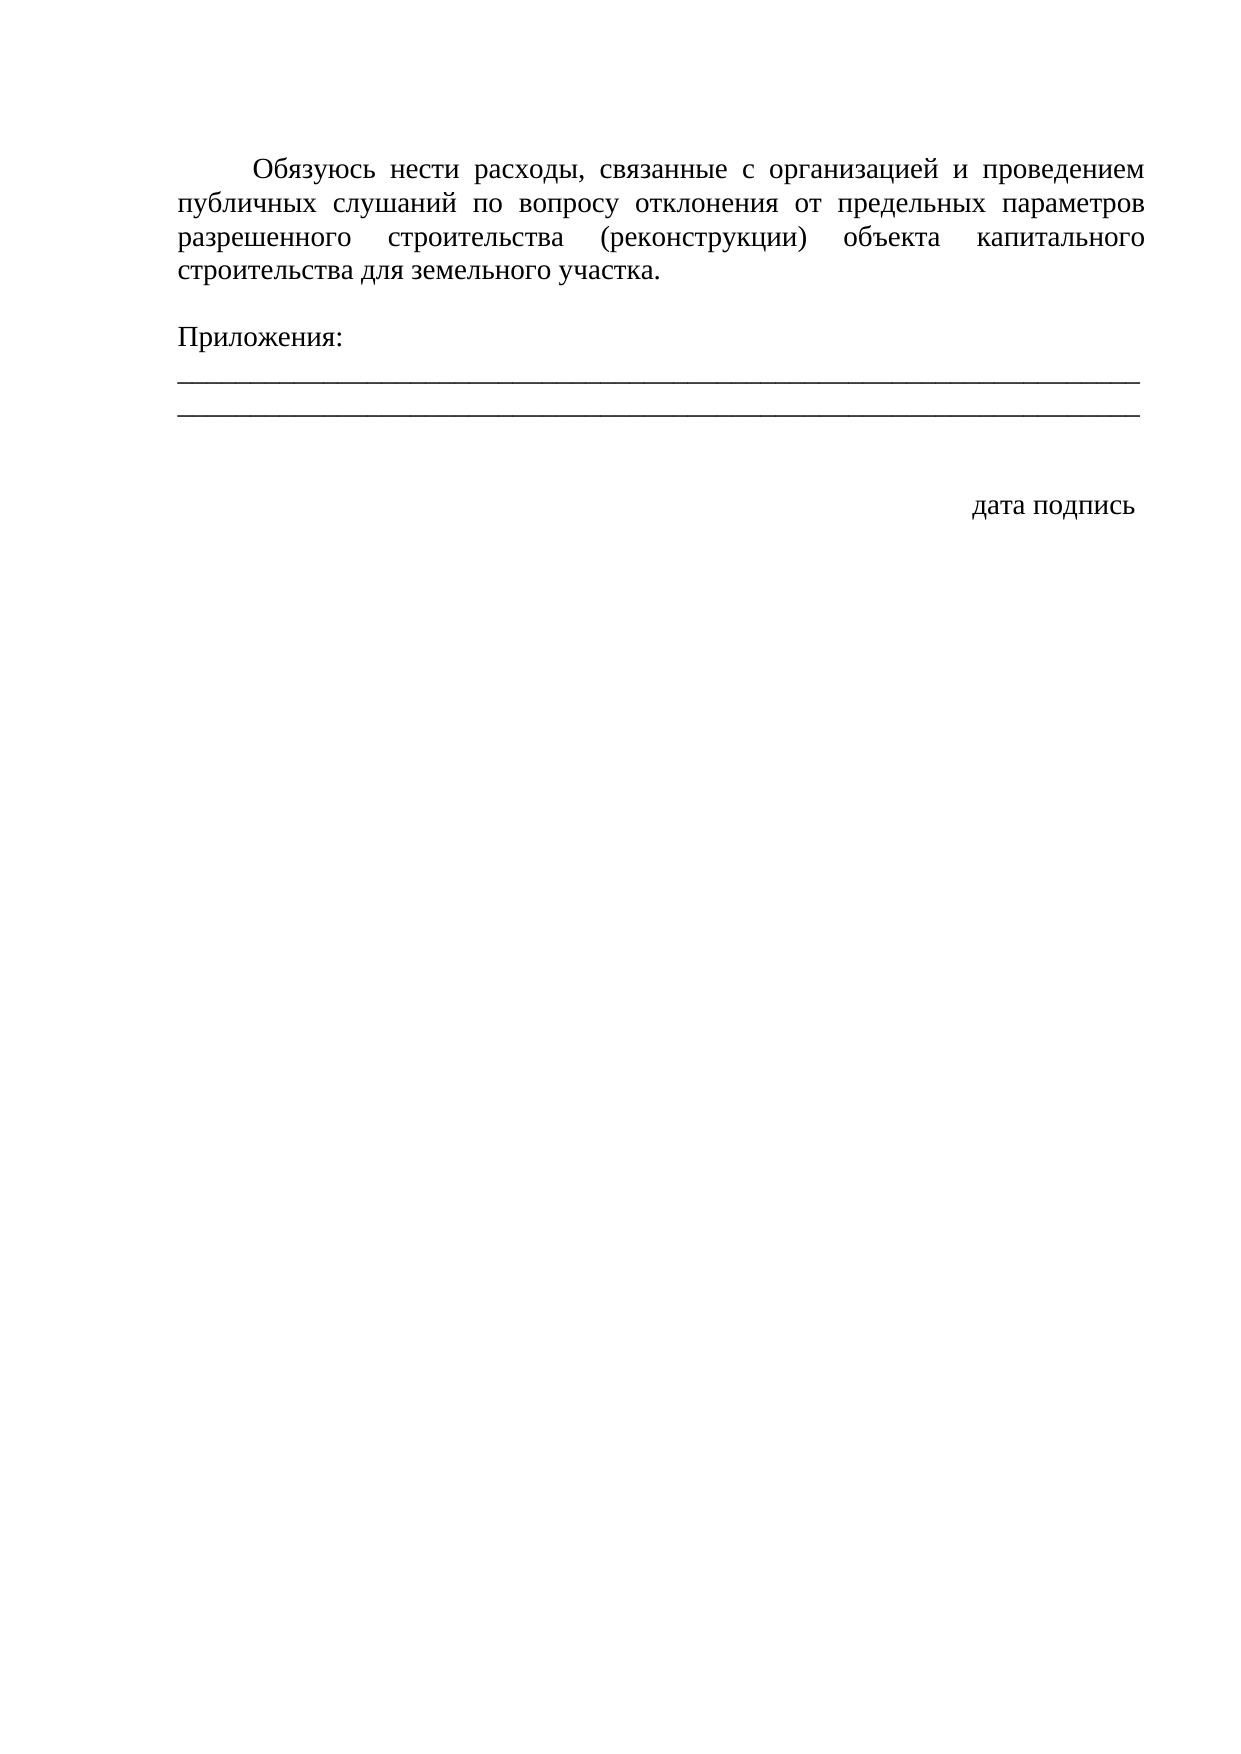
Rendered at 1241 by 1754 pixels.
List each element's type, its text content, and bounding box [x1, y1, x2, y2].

text Приложения: [177, 319, 1146, 353]
text __________________________________________________________________ [177, 386, 1146, 420]
text дата подпись [177, 487, 1146, 521]
text __________________________________________________________________ [177, 353, 1146, 386]
text Обязуюсь нести расходы, связанные с организацией и проведением публичных слушаний по вопросу отклонения от предельных параметров разрешенного строительства (реконструкции) объекта капитального строительства для земельного участка. [177, 152, 1146, 286]
